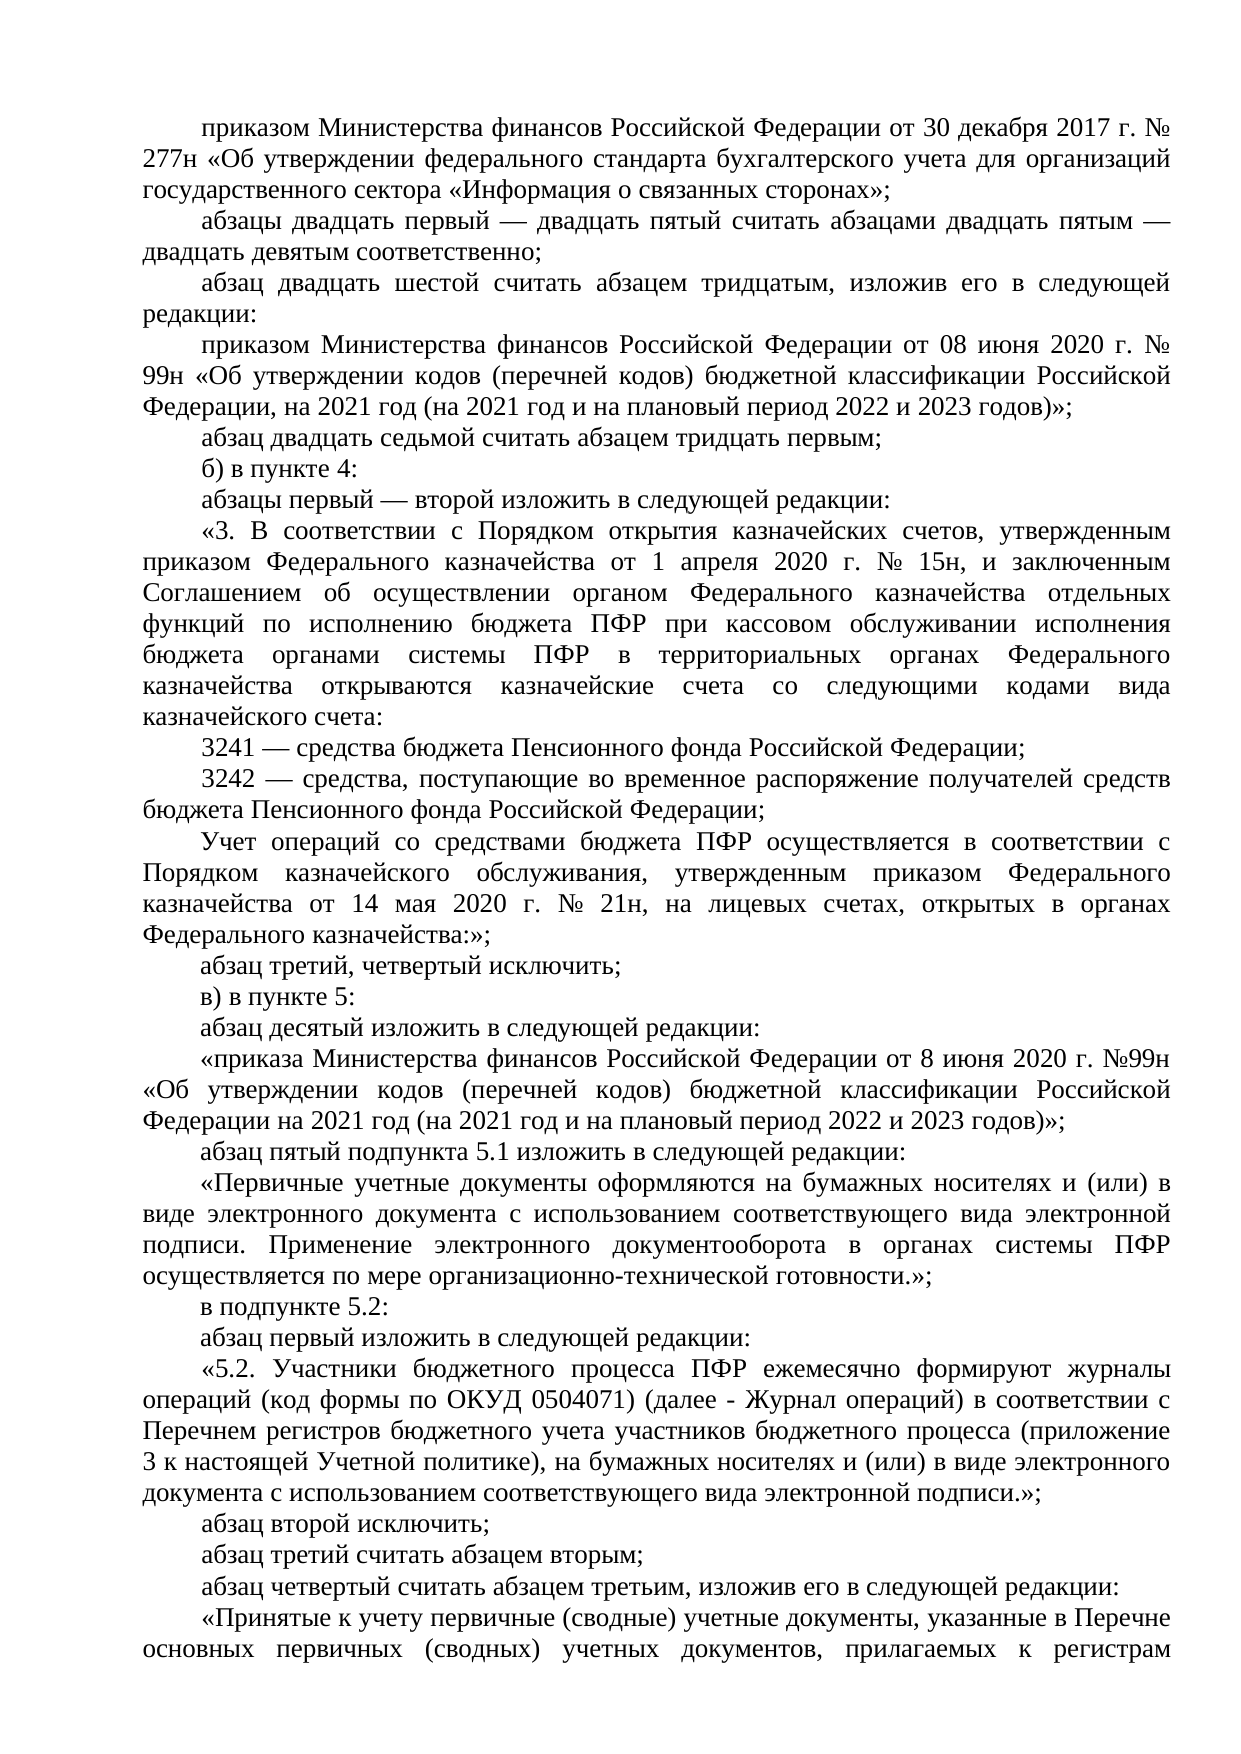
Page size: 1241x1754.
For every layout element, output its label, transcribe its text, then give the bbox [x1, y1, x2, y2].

text абзац третий считать абзацем вторым; [142, 1539, 1172, 1570]
text Учет операций со средствами бюджета ПФР осуществляется в соответствии с Порядком казначейского обслуживания, утвержденным приказом Федерального казначейства от 14 мая 2020 г. № 21н, на лицевых счетах, открытых в органах Федерального казначейства:»; [142, 825, 1172, 949]
text приказом Министерства финансов Российской Федерации от 08 июня 2020 г. № 99н «Об утверждении кодов (перечней кодов) бюджетной классификации Российской Федерации, на 2021 год (на 2021 год и на плановый период 2022 и 2023 годов)»; [142, 328, 1172, 421]
text «Принятые к учету первичные (сводные) учетные документы, указанные в Перечне основных первичных (сводных) учетных документов, прилагаемых к регистрам [142, 1601, 1172, 1663]
text абзац двадцать седьмой считать абзацем тридцать первым; [142, 421, 1172, 452]
text абзац третий, четвертый исключить; [142, 949, 1172, 980]
text абзацы первый — второй изложить в следующей редакции: [142, 483, 1172, 514]
text в подпункте 5.2: [142, 1291, 1172, 1322]
text в) в пункте 5: [142, 980, 1172, 1011]
text абзац пятый подпункта 5.1 изложить в следующей редакции: [142, 1135, 1172, 1166]
text «5.2. Участники бюджетного процесса ПФР ежемесячно формируют журналы операций (код формы по ОКУД 0504071) (далее - Журнал операций) в соответствии с Перечнем регистров бюджетного учета участников бюджетного процесса (приложение 3 к настоящей Учетной политике), на бумажных носителях и (или) в виде электронного документа с использованием соответствующего вида электронной подписи.»; [142, 1353, 1172, 1508]
text 3242 — средства, поступающие во временное распоряжение получателей средств бюджета Пенсионного фонда Российской Федерации; [142, 763, 1172, 825]
text абзац первый изложить в следующей редакции: [142, 1322, 1172, 1353]
text б) в пункте 4: [142, 452, 1172, 483]
text абзац двадцать шестой считать абзацем тридцатым, изложив его в следующей редакции: [142, 266, 1172, 328]
text абзац четвертый считать абзацем третьим, изложив его в следующей редакции: [142, 1570, 1172, 1601]
text «3. В соответствии с Порядком открытия казначейских счетов, утвержденным приказом Федерального казначейства от 1 апреля 2020 г. № 15н, и заключенным Соглашением об осуществлении органом Федерального казначейства отдельных функций по исполнению бюджета ПФР при кассовом обслуживании исполнения бюджета органами системы ПФР в территориальных органах Федерального казначейства открываются казначейские счета со следующими кодами вида казначейского счета: [142, 514, 1172, 732]
text «Первичные учетные документы оформляются на бумажных носителях и (или) в виде электронного документа с использованием соответствующего вида электронной подписи. Применение электронного документооборота в органах системы ПФР осуществляется по мере организационно-технической готовности.»; [142, 1166, 1172, 1291]
text 3241 — средства бюджета Пенсионного фонда Российской Федерации; [142, 732, 1172, 763]
text абзац десятый изложить в следующей редакции: [142, 1011, 1172, 1042]
text приказом Министерства финансов Российской Федерации от 30 декабря 2017 г. № 277н «Об утверждении федерального стандарта бухгалтерского учета для организаций государственного сектора «Информация о связанных сторонах»; [142, 111, 1172, 204]
text «приказа Министерства финансов Российской Федерации от 8 июня 2020 г. №99н «Об утверждении кодов (перечней кодов) бюджетной классификации Российской Федерации на 2021 год (на 2021 год и на плановый период 2022 и 2023 годов)»; [142, 1042, 1172, 1135]
text абзац второй исключить; [142, 1508, 1172, 1539]
text абзацы двадцать первый — двадцать пятый считать абзацами двадцать пятым — двадцать девятым соответственно; [142, 204, 1172, 266]
